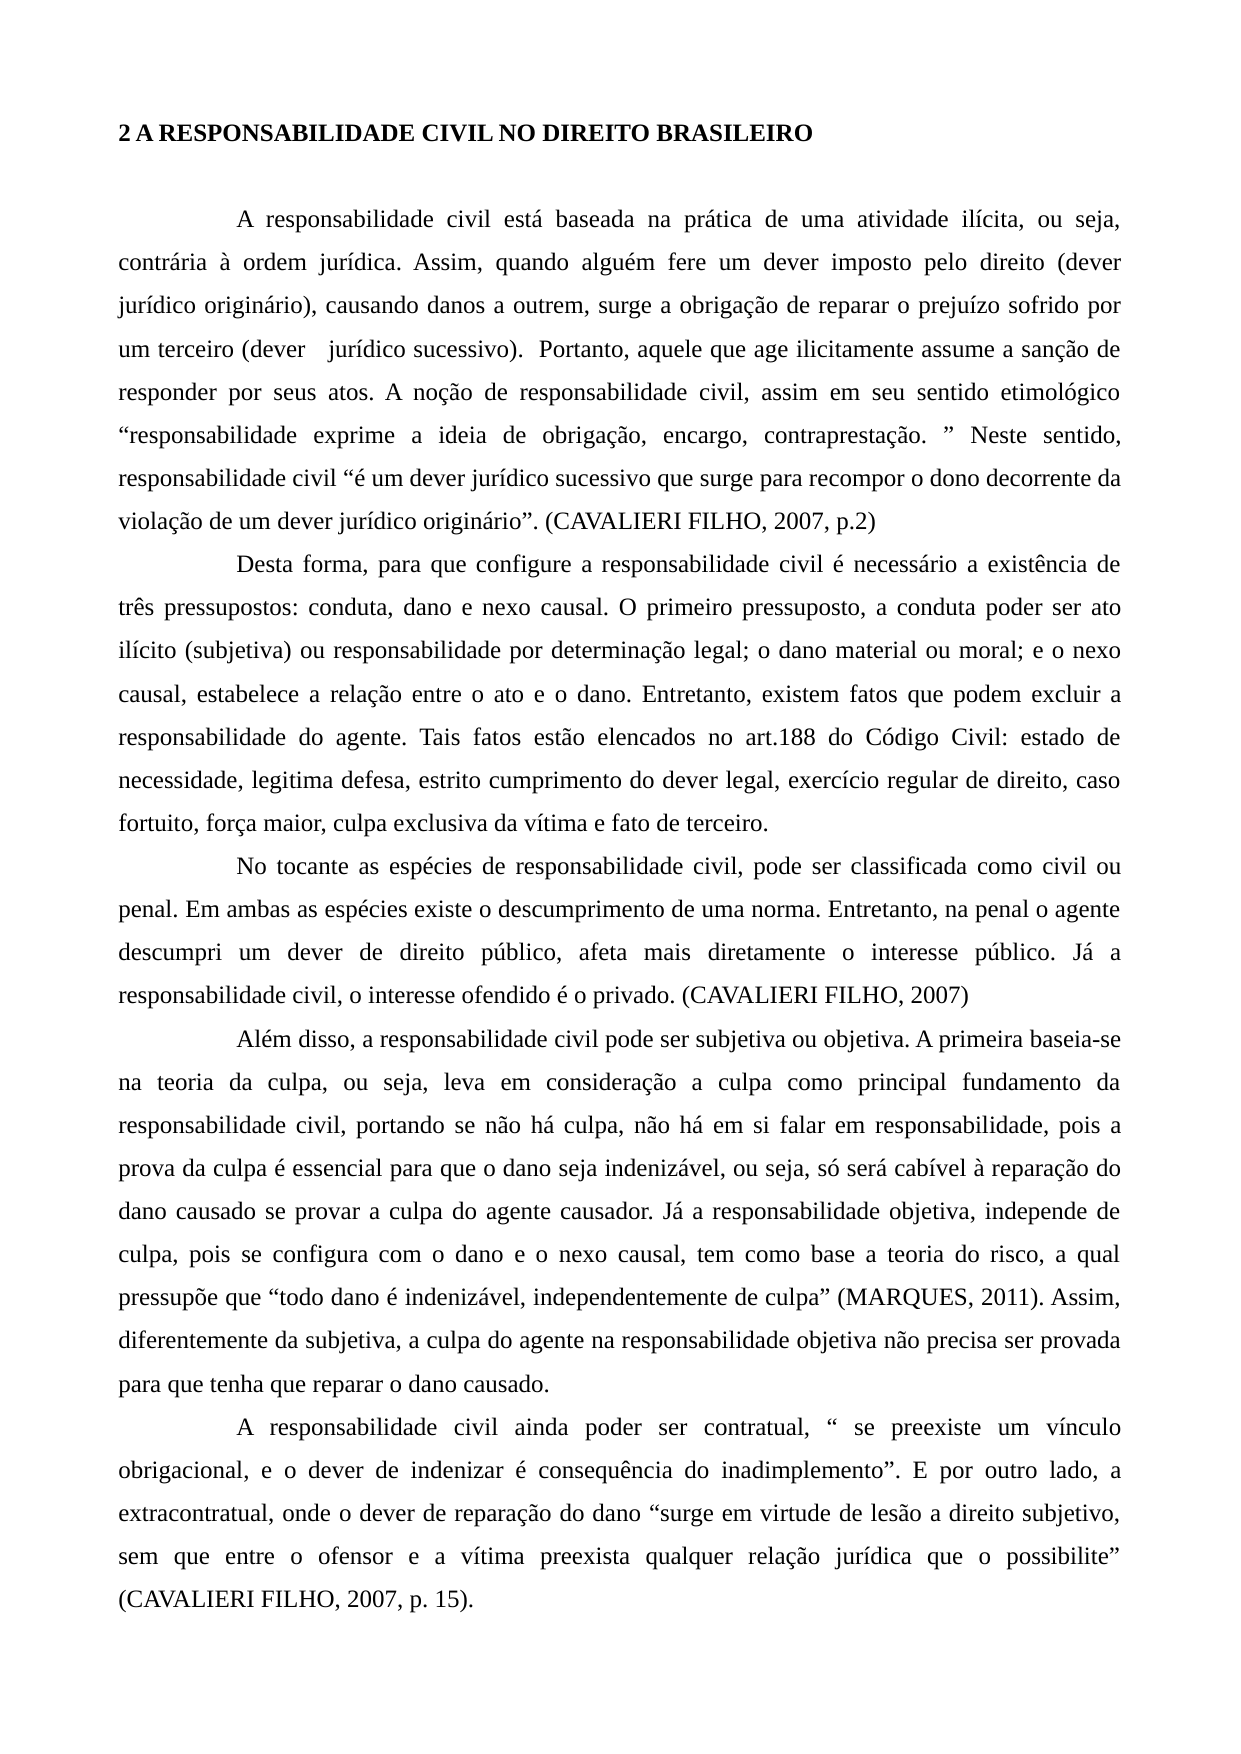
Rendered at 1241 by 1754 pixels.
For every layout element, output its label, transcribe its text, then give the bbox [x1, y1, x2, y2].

text 2 A RESPONSABILIDADE CIVIL NO DIREITO BRASILEIRO [118, 118, 1122, 147]
text Desta forma, para que configure a responsabilidade civil é necessário a existência de três pressupostos: conduta, dano e nexo causal. O primeiro pressuposto, a conduta poder ser ato ilícito (subjetiva) ou responsabilidade por determinação legal; o dano material ou moral; e o nexo causal, estabelece a relação entre o ato e o dano. Entretanto, existem fatos que podem excluir a responsabilidade do agente. Tais fatos estão elencados no art.188 do Código Civil: estado de necessidade, legitima defesa, estrito cumprimento do dever legal, exercício regular de direito, caso fortuito, força maior, culpa exclusiva da vítima e fato de terceiro. [118, 549, 1122, 837]
text A responsabilidade civil está baseada na prática de uma atividade ilícita, ou seja, contrária à ordem jurídica. Assim, quando alguém fere um dever imposto pelo direito (dever jurídico originário), causando danos a outrem, surge a obrigação de reparar o prejuízo sofrido por um terceiro (dever jurídico sucessivo). Portanto, aquele que age ilicitamente assume a sanção de responder por seus atos. A noção de responsabilidade civil, assim em seu sentido etimológico “responsabilidade exprime a ideia de obrigação, encargo, contraprestação. ” Neste sentido, responsabilidade civil “é um dever jurídico sucessivo que surge para recompor o dono decorrente da violação de um dever jurídico originário”. (CAVALIERI FILHO, 2007, p.2) [118, 204, 1122, 535]
text Além disso, a responsabilidade civil pode ser subjetiva ou objetiva. A primeira baseia-se na teoria da culpa, ou seja, leva em consideração a culpa como principal fundamento da responsabilidade civil, portando se não há culpa, não há em si falar em responsabilidade, pois a prova da culpa é essencial para que o dano seja indenizável, ou seja, só será cabível à reparação do dano causado se provar a culpa do agente causador. Já a responsabilidade objetiva, independe de culpa, pois se configura com o dano e o nexo causal, tem como base a teoria do risco, a qual pressupõe que “todo dano é indenizável, independentemente de culpa” (MARQUES, 2011). Assim, diferentemente da subjetiva, a culpa do agente na responsabilidade objetiva não precisa ser provada para que tenha que reparar o dano causado. [118, 1024, 1122, 1397]
text No tocante as espécies de responsabilidade civil, pode ser classificada como civil ou penal. Em ambas as espécies existe o descumprimento de uma norma. Entretanto, na penal o agente descumpri um dever de direito público, afeta mais diretamente o interesse público. Já a responsabilidade civil, o interesse ofendido é o privado. (CAVALIERI FILHO, 2007) [118, 851, 1122, 1009]
text A responsabilidade civil ainda poder ser contratual, “ se preexiste um vínculo obrigacional, e o dever de indenizar é consequência do inadimplemento”. E por outro lado, a extracontratual, onde o dever de reparação do dano “surge em virtude de lesão a direito subjetivo, sem que entre o ofensor e a vítima preexista qualquer relação jurídica que o possibilite” (CAVALIERI FILHO, 2007, p. 15). [118, 1412, 1122, 1613]
